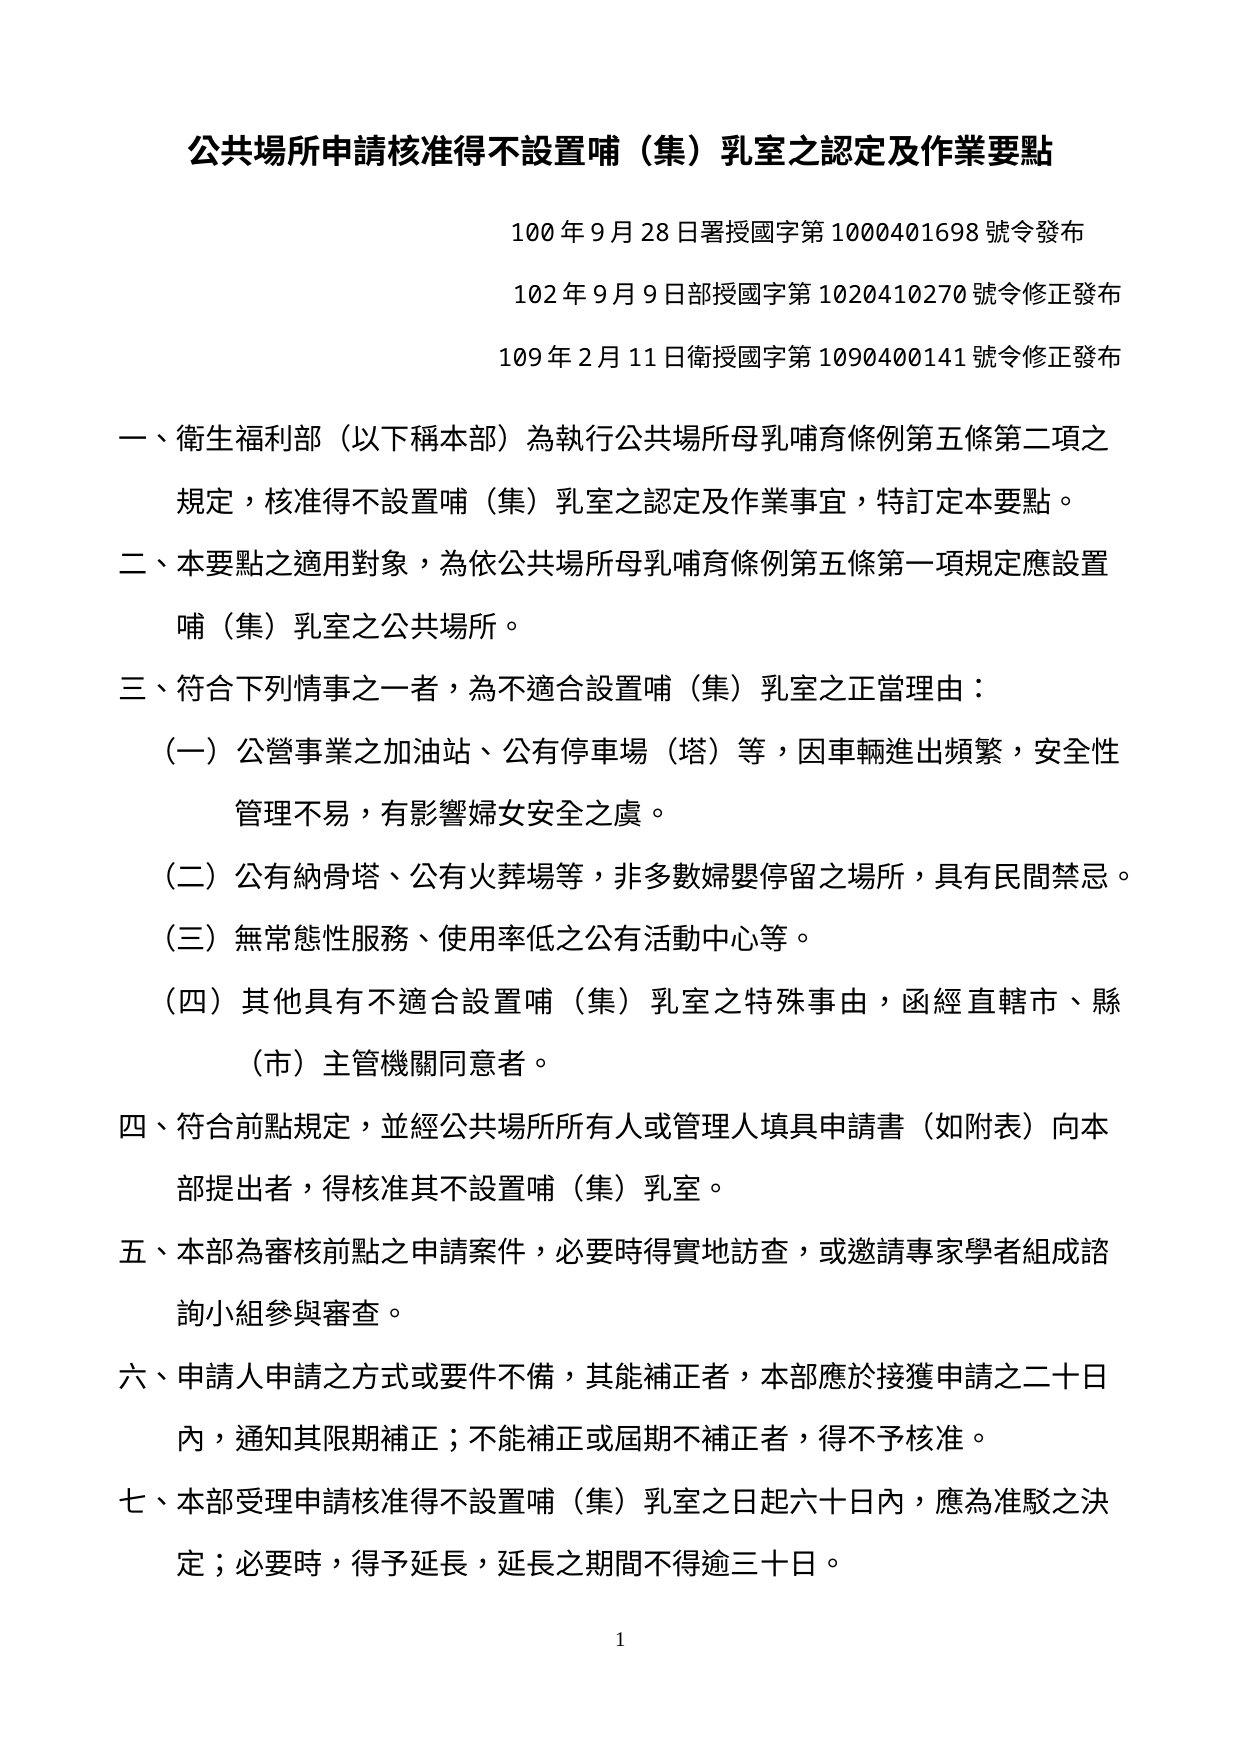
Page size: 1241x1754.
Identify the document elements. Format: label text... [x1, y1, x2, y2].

text 102年9月9日部授國字第1020410270號令修正發布 [118, 251, 1122, 314]
text （三）無常態性服務、使用率低之公有活動中心等。 [147, 895, 1122, 958]
text 一、衛生福利部（以下稱本部）為執行公共場所母乳哺育條例第五條第二項之規定，核准得不設置哺（集）乳室之認定及作業事宜，特訂定本要點。 [118, 395, 1122, 520]
text 五、本部為審核前點之申請案件，必要時得實地訪查，或邀請專家學者組成諮詢小組參與審查。 [118, 1208, 1122, 1333]
text （四）其他具有不適合設置哺（集）乳室之特殊事由，函經直轄市、縣（市）主管機關同意者。 [147, 958, 1122, 1083]
text 公共場所申請核准得不設置哺（集）乳室之認定及作業要點 [118, 108, 1122, 170]
text 三、符合下列情事之一者，為不適合設置哺（集）乳室之正當理由： [118, 645, 1122, 708]
text 二、本要點之適用對象，為依公共場所母乳哺育條例第五條第一項規定應設置哺（集）乳室之公共場所。 [118, 520, 1122, 645]
text 四、符合前點規定，並經公共場所所有人或管理人填具申請書（如附表）向本部提出者，得核准其不設置哺（集）乳室。 [118, 1083, 1122, 1208]
text 100年9月28日署授國字第1000401698號令發布 [118, 189, 1084, 251]
text 七、本部受理申請核准得不設置哺（集）乳室之日起六十日內，應為准駁之決定；必要時，得予延長，延長之期間不得逾三十日。 [118, 1458, 1122, 1583]
text 109年2月11日衛授國字第1090400141號令修正發布 [118, 314, 1122, 376]
text 六、申請人申請之方式或要件不備，其能補正者，本部應於接獲申請之二十日內，通知其限期補正；不能補正或屆期不補正者，得不予核准。 [118, 1333, 1122, 1458]
text （一）公營事業之加油站、公有停車場（塔）等，因車輛進出頻繁，安全性管理不易，有影響婦女安全之虞。 [147, 708, 1122, 833]
text （二）公有納骨塔、公有火葬場等，非多數婦嬰停留之場所，具有民間禁忌。 [147, 833, 1122, 895]
